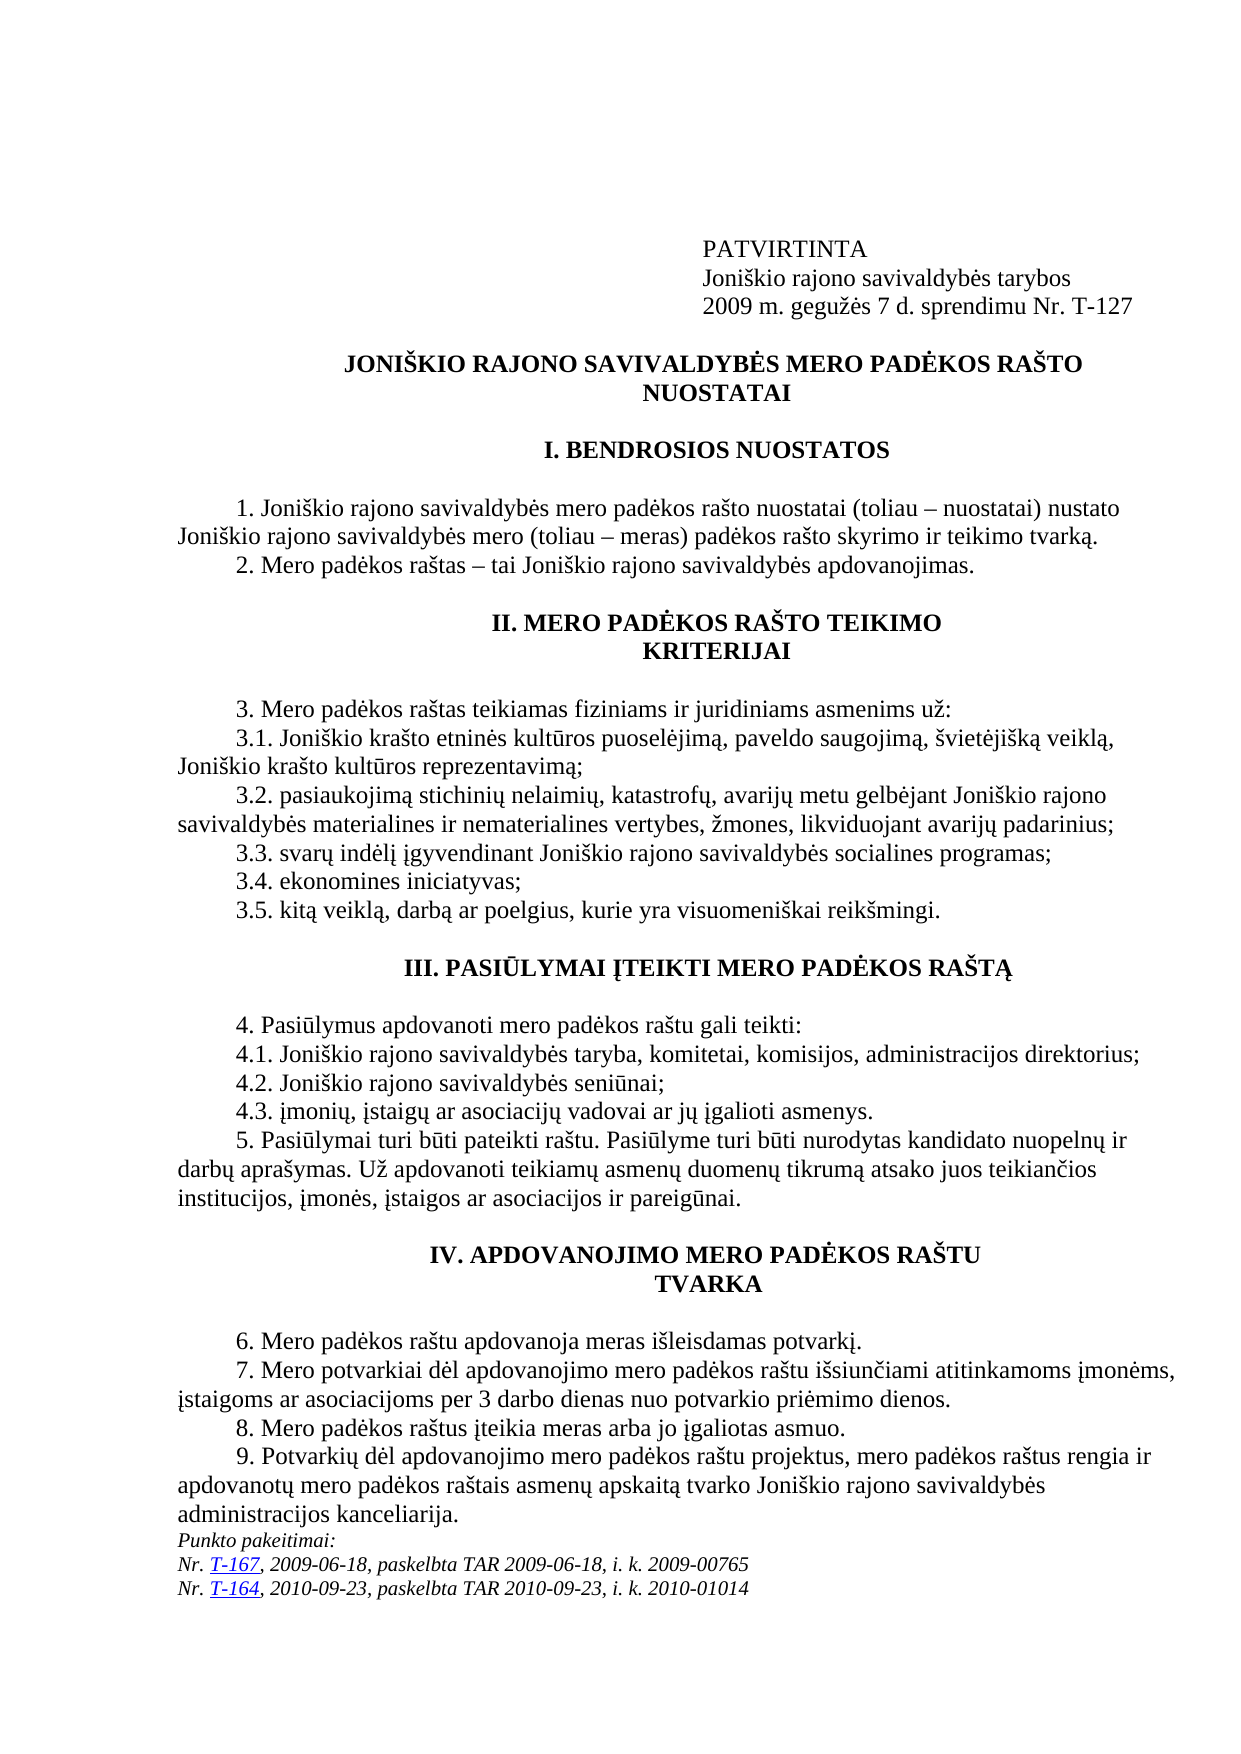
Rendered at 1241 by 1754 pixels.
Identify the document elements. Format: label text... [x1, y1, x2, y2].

text 9. Potvarkių dėl apdovanojimo mero padėkos raštu projektus, mero padėkos raštus rengia ir apdovanotų mero padėkos raštais asmenų apskaitą tvarko Joniškio rajono savivaldybės administracijos kanceliarija. [177, 1441, 1181, 1528]
text 3.4. ekonomines iniciatyvas; [177, 866, 1181, 895]
text III. PASIŪLYMAI ĮTEIKTI MERO PADĖKOS RAŠTĄ [177, 953, 1181, 981]
text 5. Pasiūlymai turi būti pateikti raštu. Pasiūlyme turi būti nurodytas kandidato nuopelnų ir darbų aprašymas. Už apdovanoti teikiamų asmenų duomenų tikrumą atsako juos teikiančios institucijos, įmonės, įstaigos ar asociacijos ir pareigūnai. [177, 1125, 1181, 1211]
text 4.3. įmonių, įstaigų ar asociacijų vadovai ar jų įgalioti asmenys. [177, 1096, 1181, 1125]
text 6. Mero padėkos raštu apdovanoja meras išleisdamas potvarkį. [177, 1326, 1181, 1355]
text 1. Joniškio rajono savivaldybės mero padėkos rašto nuostatai (toliau – nuostatai) nustato Joniškio rajono savivaldybės mero (toliau – meras) padėkos rašto skyrimo ir teikimo tvarką. [177, 493, 1181, 550]
text Nr. T-167, 2009-06-18, paskelbta TAR 2009-06-18, i. k. 2009-00765 [177, 1552, 1181, 1576]
text IV. APDOVANOJIMO MERO PADĖKOS RAŠTU [177, 1240, 1181, 1269]
text 8. Mero padėkos raštus įteikia meras arba jo įgaliotas asmuo. [177, 1413, 1181, 1441]
text 3.2. pasiaukojimą stichinių nelaimių, katastrofų, avarijų metu gelbėjant Joniškio rajono savivaldybės materialines ir nematerialines vertybes, žmones, likviduojant avarijų padarinius; [177, 780, 1181, 838]
text 3.3. svarų indėlį įgyvendinant Joniškio rajono savivaldybės socialines programas; [177, 838, 1181, 866]
text 4. Pasiūlymus apdovanoti mero padėkos raštu gali teikti: [177, 1010, 1181, 1039]
text KRITERIJAI [177, 636, 1181, 665]
text I. BENDROSIOS NUOSTATOS [177, 435, 1181, 464]
text NUOSTATAI [177, 378, 1181, 406]
text 3. Mero padėkos raštas teikiamas fiziniams ir juridiniams asmenims už: [177, 694, 1181, 723]
text Nr. T-164, 2010-09-23, paskelbta TAR 2010-09-23, i. k. 2010-01014 [177, 1576, 1181, 1600]
text Punkto pakeitimai: [177, 1528, 1181, 1552]
text 3.5. kitą veiklą, darbą ar poelgius, kurie yra visuomeniškai reikšmingi. [177, 895, 1181, 924]
text TVARKA [177, 1269, 1181, 1298]
text 2009 m. gegužės 7 d. sprendimu Nr. T-127 [177, 291, 1181, 320]
text 7. Mero potvarkiai dėl apdovanojimo mero padėkos raštu išsiunčiami atitinkamoms įmonėms, įstaigoms ar asociacijoms per 3 darbo dienas nuo potvarkio priėmimo dienos. [177, 1355, 1181, 1413]
text 4.1. Joniškio rajono savivaldybės taryba, komitetai, komisijos, administracijos direktorius; [177, 1039, 1181, 1068]
text II. MERO PADĖKOS RAŠTO TEIKIMO [177, 608, 1181, 636]
text 4.2. Joniškio rajono savivaldybės seniūnai; [177, 1068, 1181, 1096]
text 2. Mero padėkos raštas – tai Joniškio rajono savivaldybės apdovanojimas. [177, 550, 1181, 579]
text PATVIRTINTA [177, 234, 1181, 263]
text 3.1. Joniškio krašto etninės kultūros puoselėjimą, paveldo saugojimą, švietėjišką veiklą, Joniškio krašto kultūros reprezentavimą; [177, 723, 1181, 780]
text JONIŠKIO RAJONO SAVIVALDYBĖS MERO PADĖKOS RAŠTO [177, 349, 1181, 378]
text Joniškio rajono savivaldybės tarybos [177, 263, 1181, 291]
